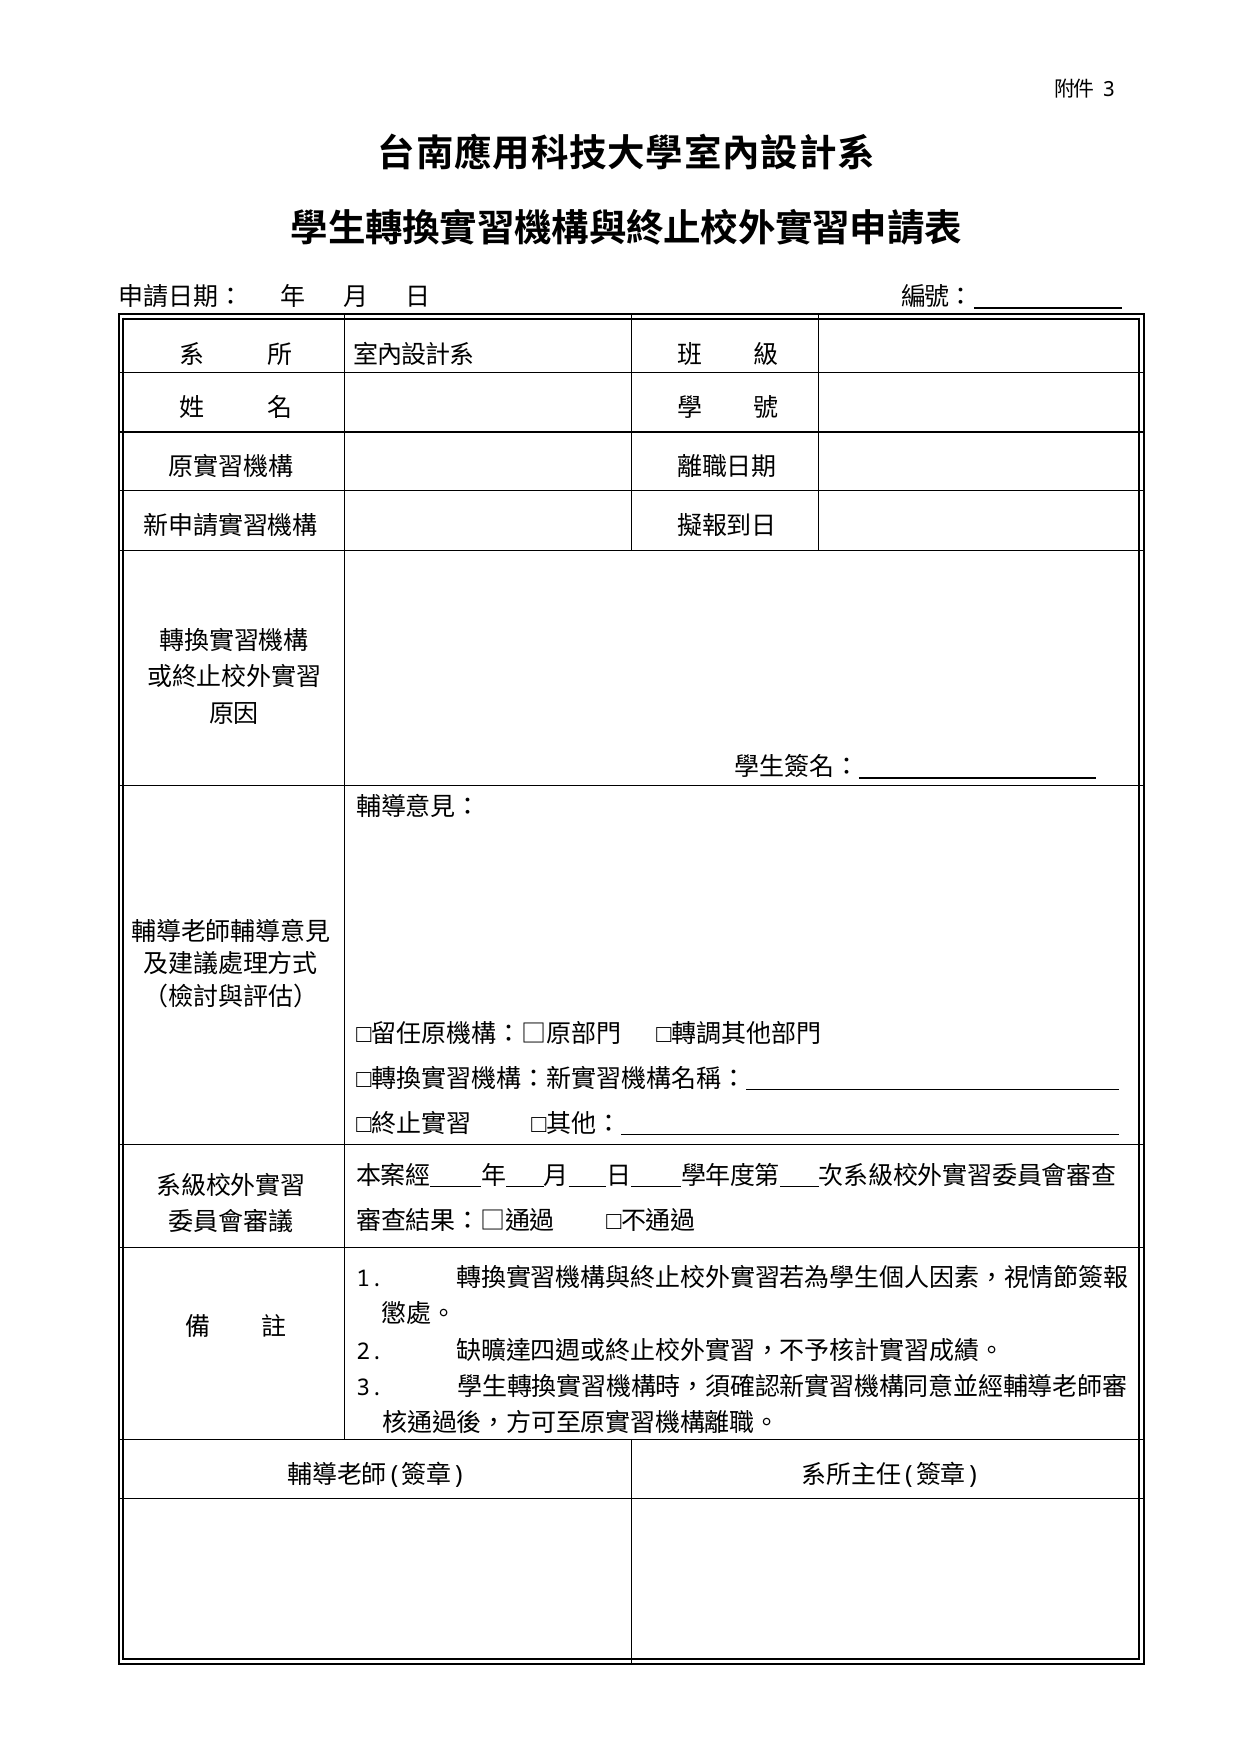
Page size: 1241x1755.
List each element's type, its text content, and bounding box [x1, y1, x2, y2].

table_header [819, 320, 1138, 372]
text 台南應用科技大學室內設計系 [102, 123, 1151, 177]
table_cell [819, 373, 1138, 431]
text 附件 3 [102, 72, 1116, 103]
table_cell 新申請實習機構 [124, 491, 344, 549]
table_cell 本案經 年 月 日 學年度第 次系級校外實習委員會審查審查結果：□通過 □不通過 [345, 1145, 1138, 1247]
table_cell 姓 [124, 373, 233, 431]
text 申請日期： 年 月 日 編號： [118, 277, 1151, 313]
table_header 室內設計系 [345, 320, 631, 372]
table_cell 輔導老師輔導意見 [124, 866, 344, 948]
table_cell [124, 1095, 344, 1144]
table_cell □終止實習 □其他： [345, 1095, 1138, 1144]
table_cell [124, 1499, 631, 1658]
table_cell □留任原機構：□原部門 □轉調其他部門 [345, 1013, 1138, 1050]
text 學生轉換實習機構與終止校外實習申請表 [102, 198, 1151, 252]
table_cell [632, 1499, 1138, 1658]
table_cell 輔導意見： [345, 786, 1138, 866]
table_cell [345, 948, 1138, 981]
table_cell [124, 786, 344, 866]
table_cell 擬報到日 [632, 491, 818, 549]
table_cell 原實習機構 [124, 433, 344, 490]
table_cell 及建議處理方式 [124, 948, 344, 981]
table_header [819, 315, 1141, 372]
table_cell [345, 491, 631, 549]
table_cell 離職日期 [632, 433, 818, 490]
table_cell [345, 433, 631, 490]
table_cell □轉換實習機構：新實習機構名稱： [345, 1050, 1138, 1095]
table_cell [819, 491, 1138, 549]
table_cell 號 [725, 373, 818, 431]
table_cell 註 [233, 1248, 344, 1439]
table_cell [345, 373, 631, 431]
table_cell 轉換實習機構與終止校外實習若為學生個人因素，視情節簽報懲處。 缺曠達四週或終止校外實習，不予核計實習成績。 學生轉換實習機構時，須確認新實習機構同意並經輔導老師審核通過後，方可至原實習機構離職。 [345, 1248, 1138, 1439]
table_cell 學生簽名： [345, 551, 1138, 785]
table_cell 系級校外實習委員會審議 [124, 1145, 344, 1247]
table_header 系 [121, 315, 233, 372]
table_cell [124, 1013, 344, 1050]
table_header 所 [233, 320, 344, 372]
table_cell [124, 1050, 344, 1095]
table_cell [819, 433, 1138, 490]
table_cell 輔導老師(簽章) [124, 1440, 631, 1498]
table_cell 備 [124, 1248, 233, 1439]
table_header 級 [725, 320, 818, 372]
table_cell （檢討與評估） [124, 981, 344, 1013]
table_cell 系所主任(簽章) [632, 1440, 1138, 1498]
table_cell [345, 981, 1138, 1013]
table_cell 學 [632, 373, 725, 431]
table_header 班 [632, 320, 725, 372]
table_cell 轉換實習機構 或終止校外實習原因 [124, 551, 344, 785]
table_cell 名 [233, 373, 344, 431]
table_cell [345, 866, 1138, 948]
